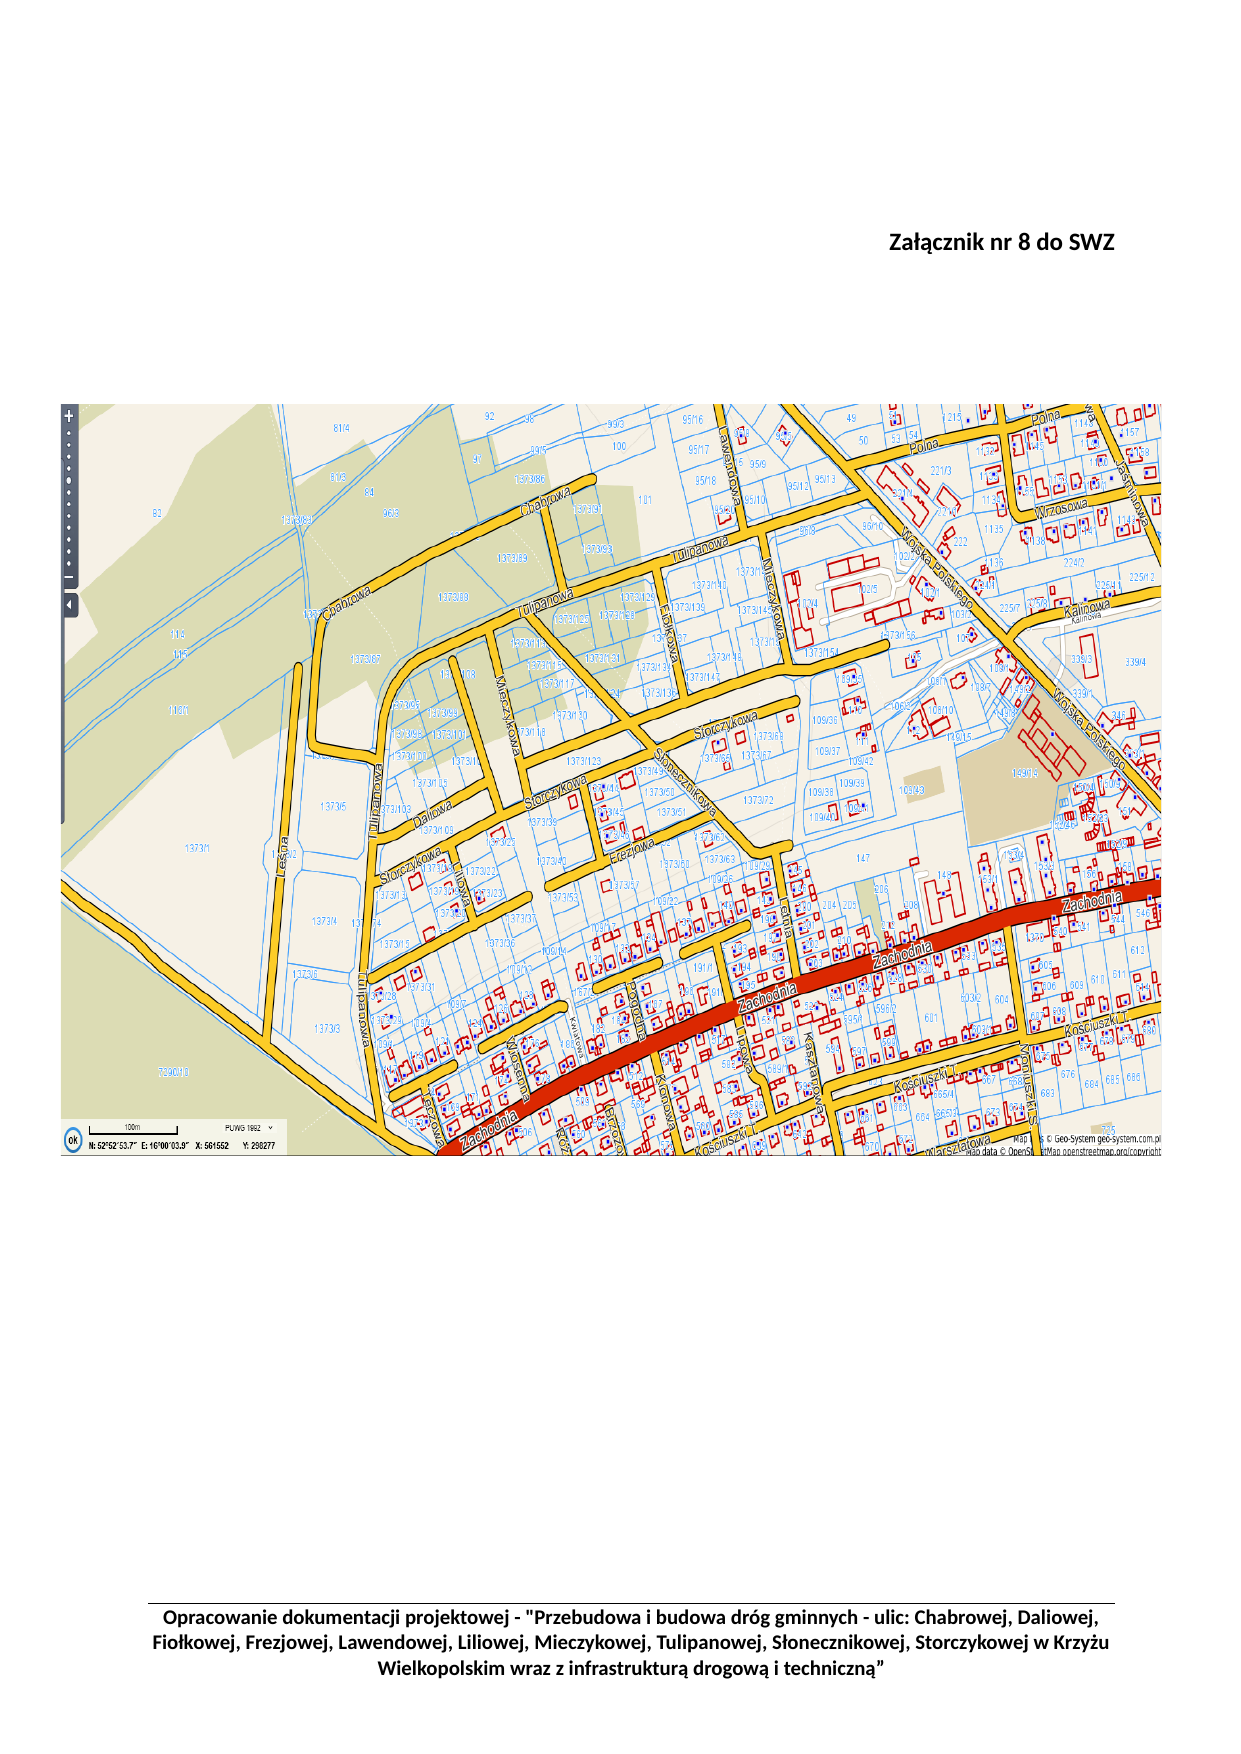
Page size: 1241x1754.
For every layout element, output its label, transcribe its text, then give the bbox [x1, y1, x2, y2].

picture [60, 404, 1162, 1156]
text Załącznik nr 8 do SWZ [148, 226, 1115, 257]
